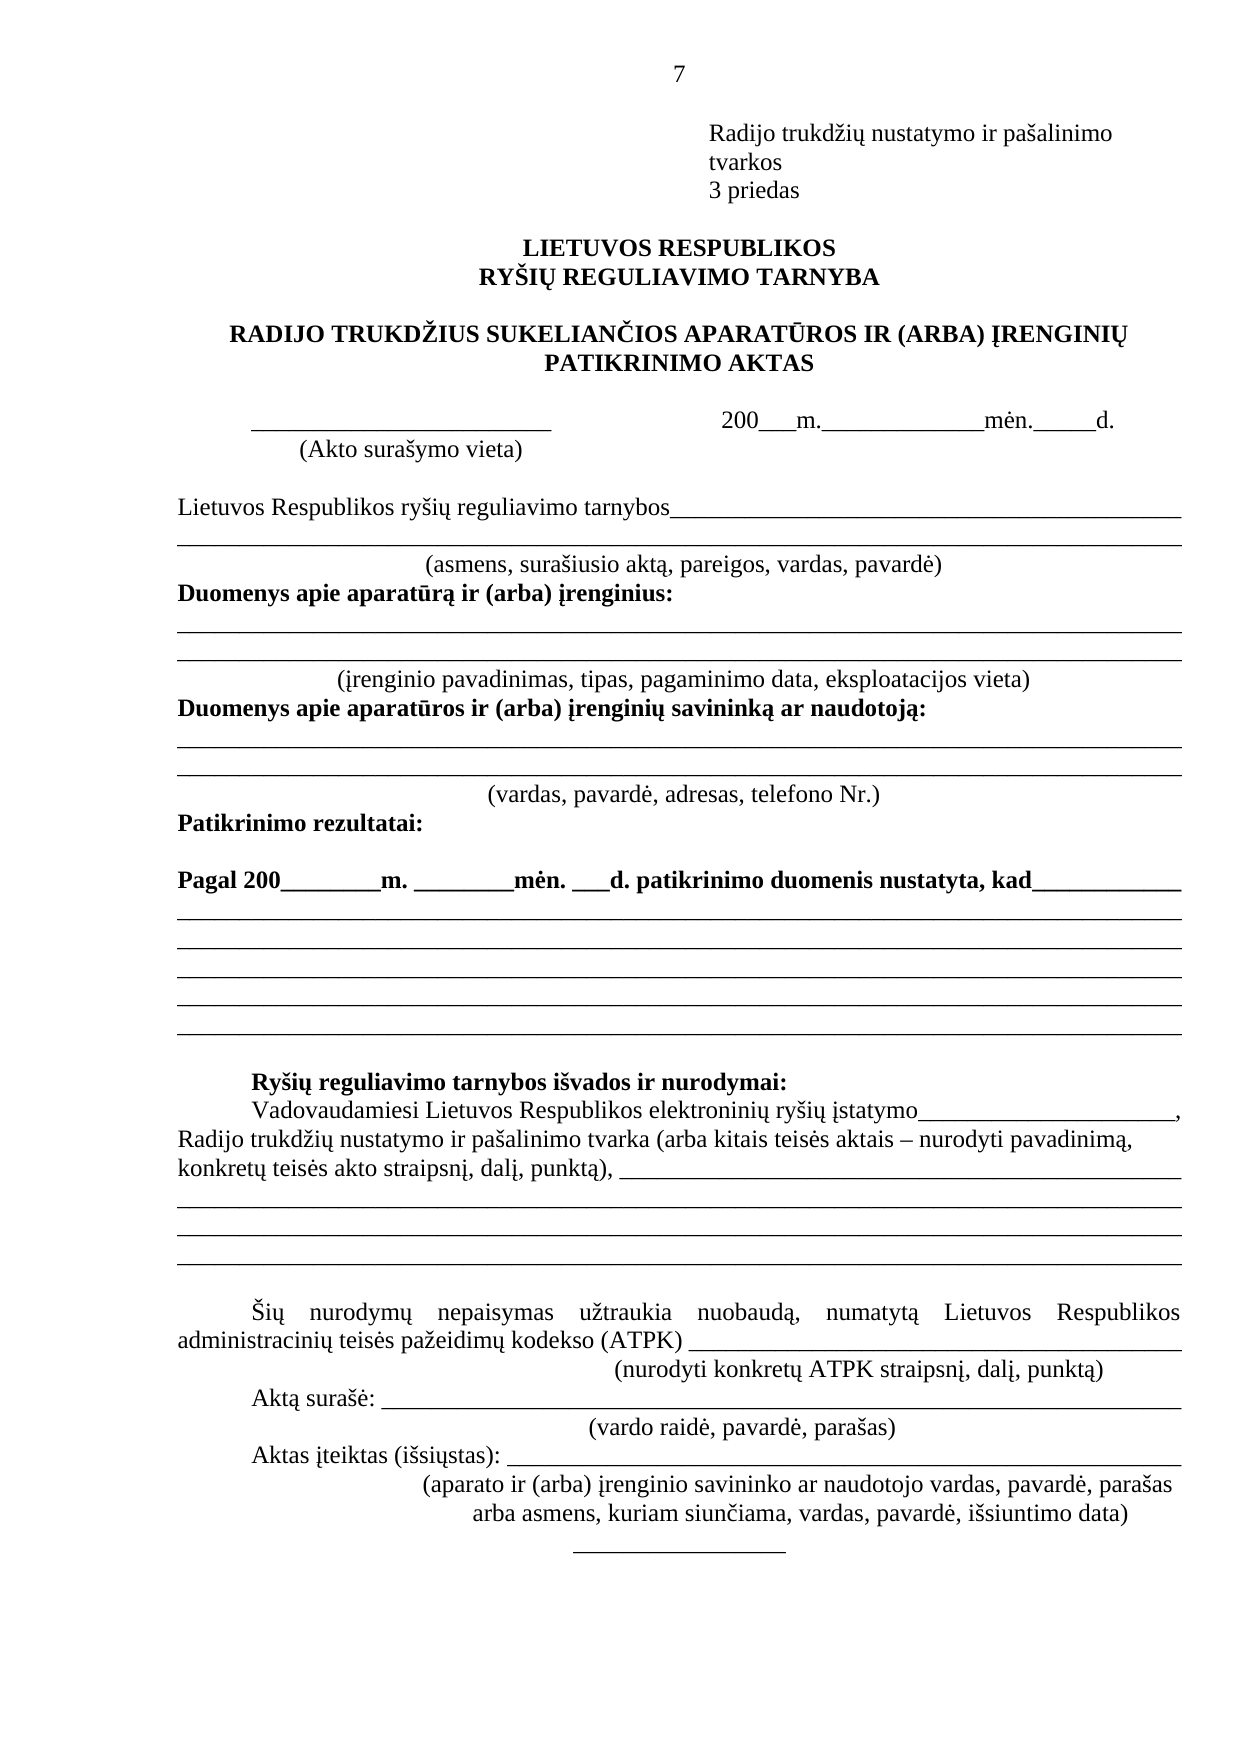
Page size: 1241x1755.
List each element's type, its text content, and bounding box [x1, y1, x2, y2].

text ________________________ 200___m._____________mėn._____d. [177, 406, 1181, 434]
text Aktas įteiktas (išsiųstas): [177, 1441, 1181, 1469]
text (įrenginio pavadinimas, tipas, pagaminimo data, eksploatacijos vieta) [177, 664, 1181, 693]
text Šių nurodymų nepaisymas užtraukia nuobaudą, numatytą Lietuvos Respublikos administracinių teisės pažeidimų kodekso (ATPK) [177, 1297, 1181, 1354]
text (vardas, pavardė, adresas, telefono Nr.) [177, 779, 1181, 808]
text Ryšių reguliavimo tarnybos išvados ir nurodymai: [177, 1067, 1181, 1096]
text Vadovaudamiesi Lietuvos Respublikos elektroninių ryšių įstatymo , [177, 1096, 1181, 1124]
text Lietuvos Respublikos ryšių reguliavimo tarnybos [177, 492, 1181, 521]
text tvarkos [177, 147, 1181, 176]
text 3 priedas [177, 176, 1181, 204]
text Patikrinimo rezultatai: [177, 808, 1181, 837]
text (nurodyti konkretų ATPK straipsnį, dalį, punktą) [177, 1354, 1181, 1383]
text Radijo trukdžių nustatymo ir pašalinimo [709, 118, 1181, 147]
text (asmens, surašiusio aktą, pareigos, vardas, pavardė) [177, 549, 1181, 578]
text (vardo raidė, pavardė, parašas) [177, 1412, 1181, 1441]
text arba asmens, kuriam siunčiama, vardas, pavardė, išsiuntimo data) [177, 1498, 1181, 1527]
text LIETUVOS RESPUBLIKOS [177, 233, 1181, 262]
text Pagal 200________m. ________mėn. ___d. patikrinimo duomenis nustatyta, kad [177, 866, 1181, 894]
text (aparato ir (arba) įrenginio savininko ar naudotojo vardas, pavardė, parašas [177, 1469, 1181, 1498]
text Aktą surašė: [177, 1383, 1181, 1412]
text RADIJO TRUKDŽIUS SUKELIANČIOS APARATŪROS IR (ARBA) ĮRENGINIŲ PATIKRINIMO AKTAS [177, 319, 1181, 377]
text (Akto surašymo vieta) [177, 434, 1181, 463]
text Duomenys apie aparatūros ir (arba) įrenginių savininką ar naudotoją: [177, 693, 1181, 722]
text Radijo trukdžių nustatymo ir pašalinimo tvarka (arba kitais teisės aktais – nurodyti pavadinimą, konkretų teisės akto straipsnį, dalį, punktą), [177, 1124, 1181, 1182]
text RYŠIŲ REGULIAVIMO TARNYBA [177, 262, 1181, 291]
text Duomenys apie aparatūrą ir (arba) įrenginius: [177, 578, 1181, 607]
text _________________ [177, 1527, 1181, 1556]
